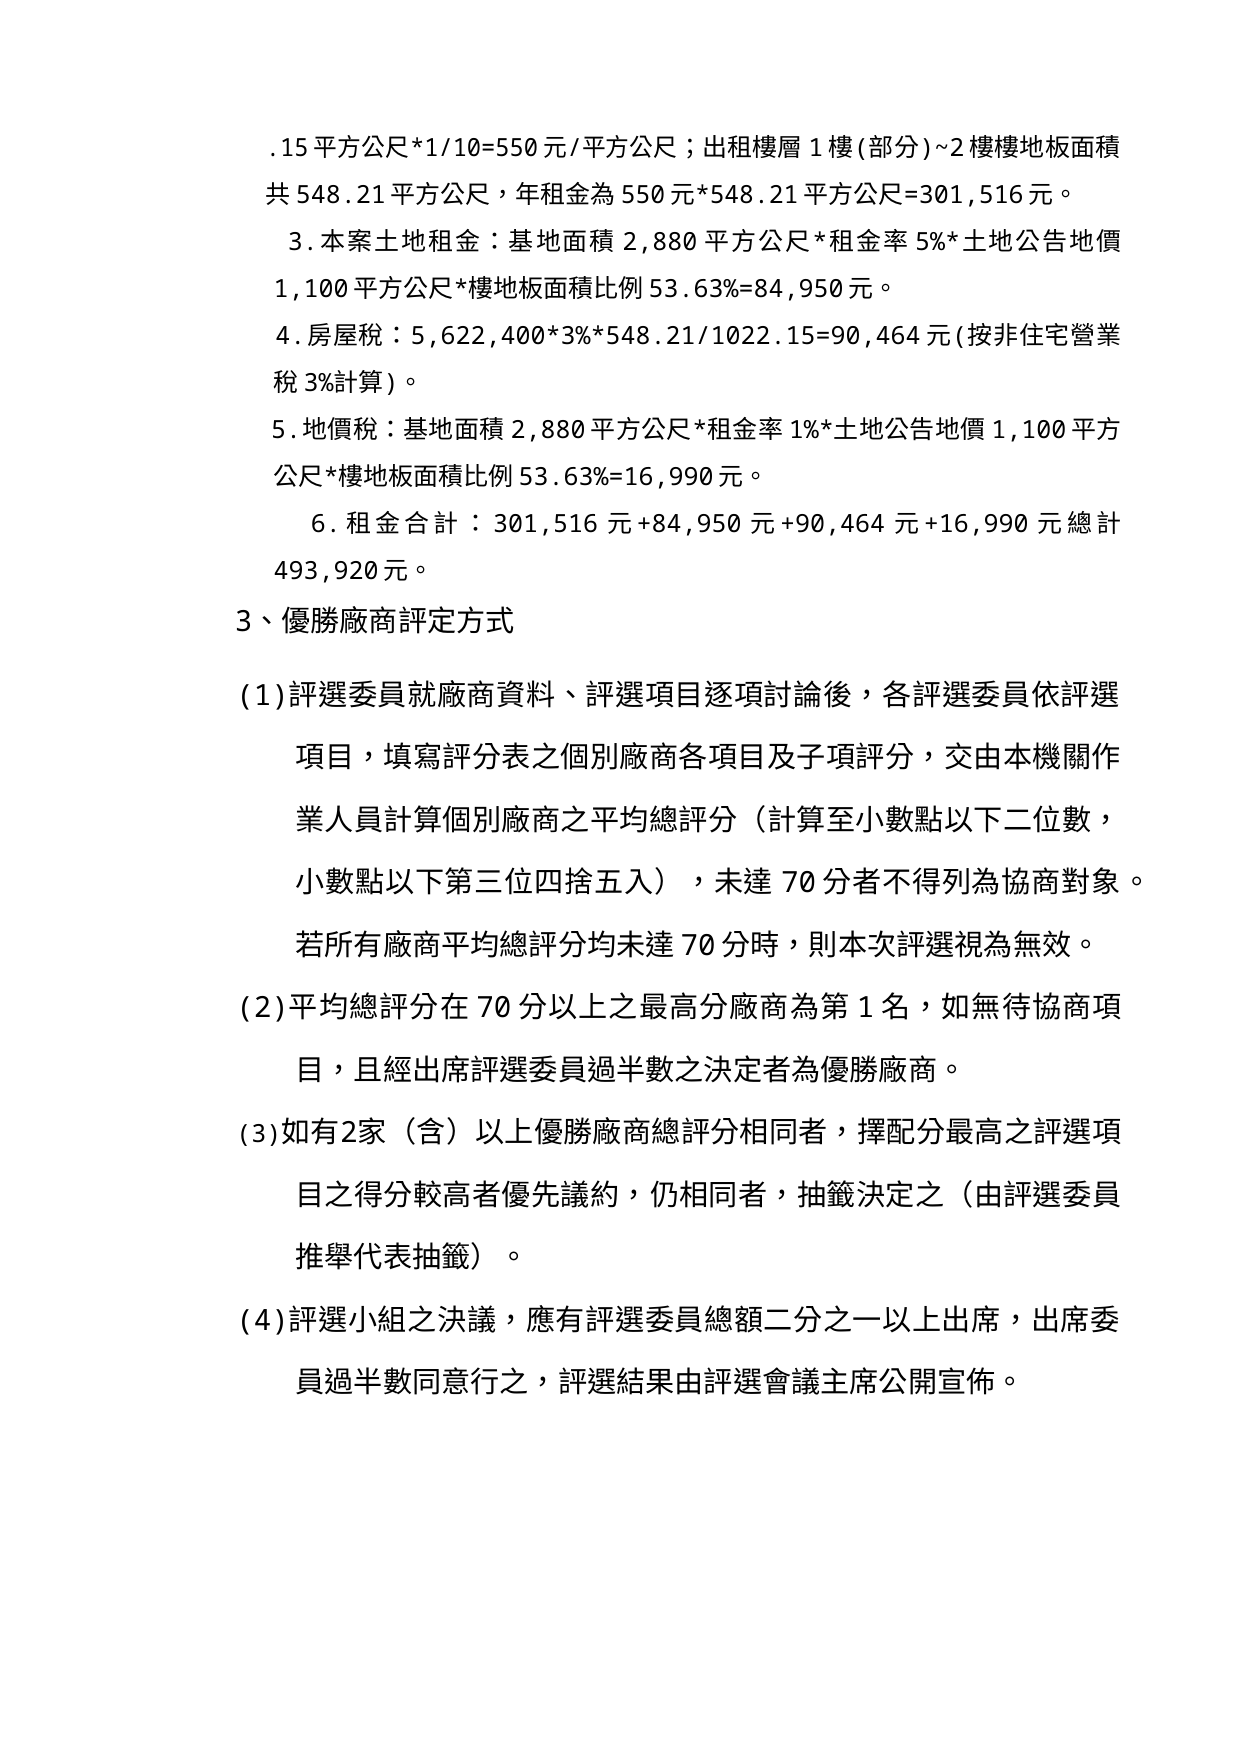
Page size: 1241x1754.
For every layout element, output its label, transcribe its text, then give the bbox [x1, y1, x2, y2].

text 4.房屋稅：5,622,400*3%*548.21/1022.15=90,464元(按非住宅營業稅3%計算)。 [118, 315, 1122, 399]
text 6.租金合計：301,516元+84,950元+90,464元+16,990元總計493,920元。 [118, 504, 1122, 587]
list 評選委員就廠商資料、評選項目逐項討論後，各評選委員依評選項目，填寫評分表之個別廠商各項目及子項評分，交由本機關作業人員計算個別廠商之平均總評分（計算至小數點以下二位數，小數點以下第三位四捨五入），未達70分者不得列為協商對象。若所有廠商平均總評分均未達70分時，則本次評選視為無效。 [236, 651, 1122, 963]
list 評選小組之決議，應有評選委員總額二分之一以上出席，出席委員過半數同意行之，評選結果由評選會議主席公開宣佈。 [236, 1276, 1122, 1401]
text 3.本案土地租金：基地面積2,880平方公尺*租金率5%*土地公告地價1,100平方公尺*樓地板面積比例53.63%=84,950元。 [118, 221, 1122, 304]
list 如有2家（含）以上優勝廠商總評分相同者，擇配分最高之評選項目之得分較高者優先議約，仍相同者，抽籤決定之（由評選委員推舉代表抽籤）。 [236, 1088, 1122, 1276]
list 優勝廠商評定方式 [234, 598, 1122, 640]
list 平均總評分在70分以上之最高分廠商為第1名，如無待協商項目，且經出席評選委員過半數之決定者為優勝廠商。 [236, 963, 1122, 1088]
text 5.地價稅：基地面積2,880平方公尺*租金率1%*土地公告地價1,100平方公尺*樓地板面積比例53.63%=16,990元。 [118, 409, 1122, 493]
text .15平方公尺*1/10=550元/平方公尺；出租樓層1樓(部分)~2樓樓地板面積共548.21平方公尺，年租金為550元*548.21平方公尺=301,516元。 [118, 127, 1122, 210]
